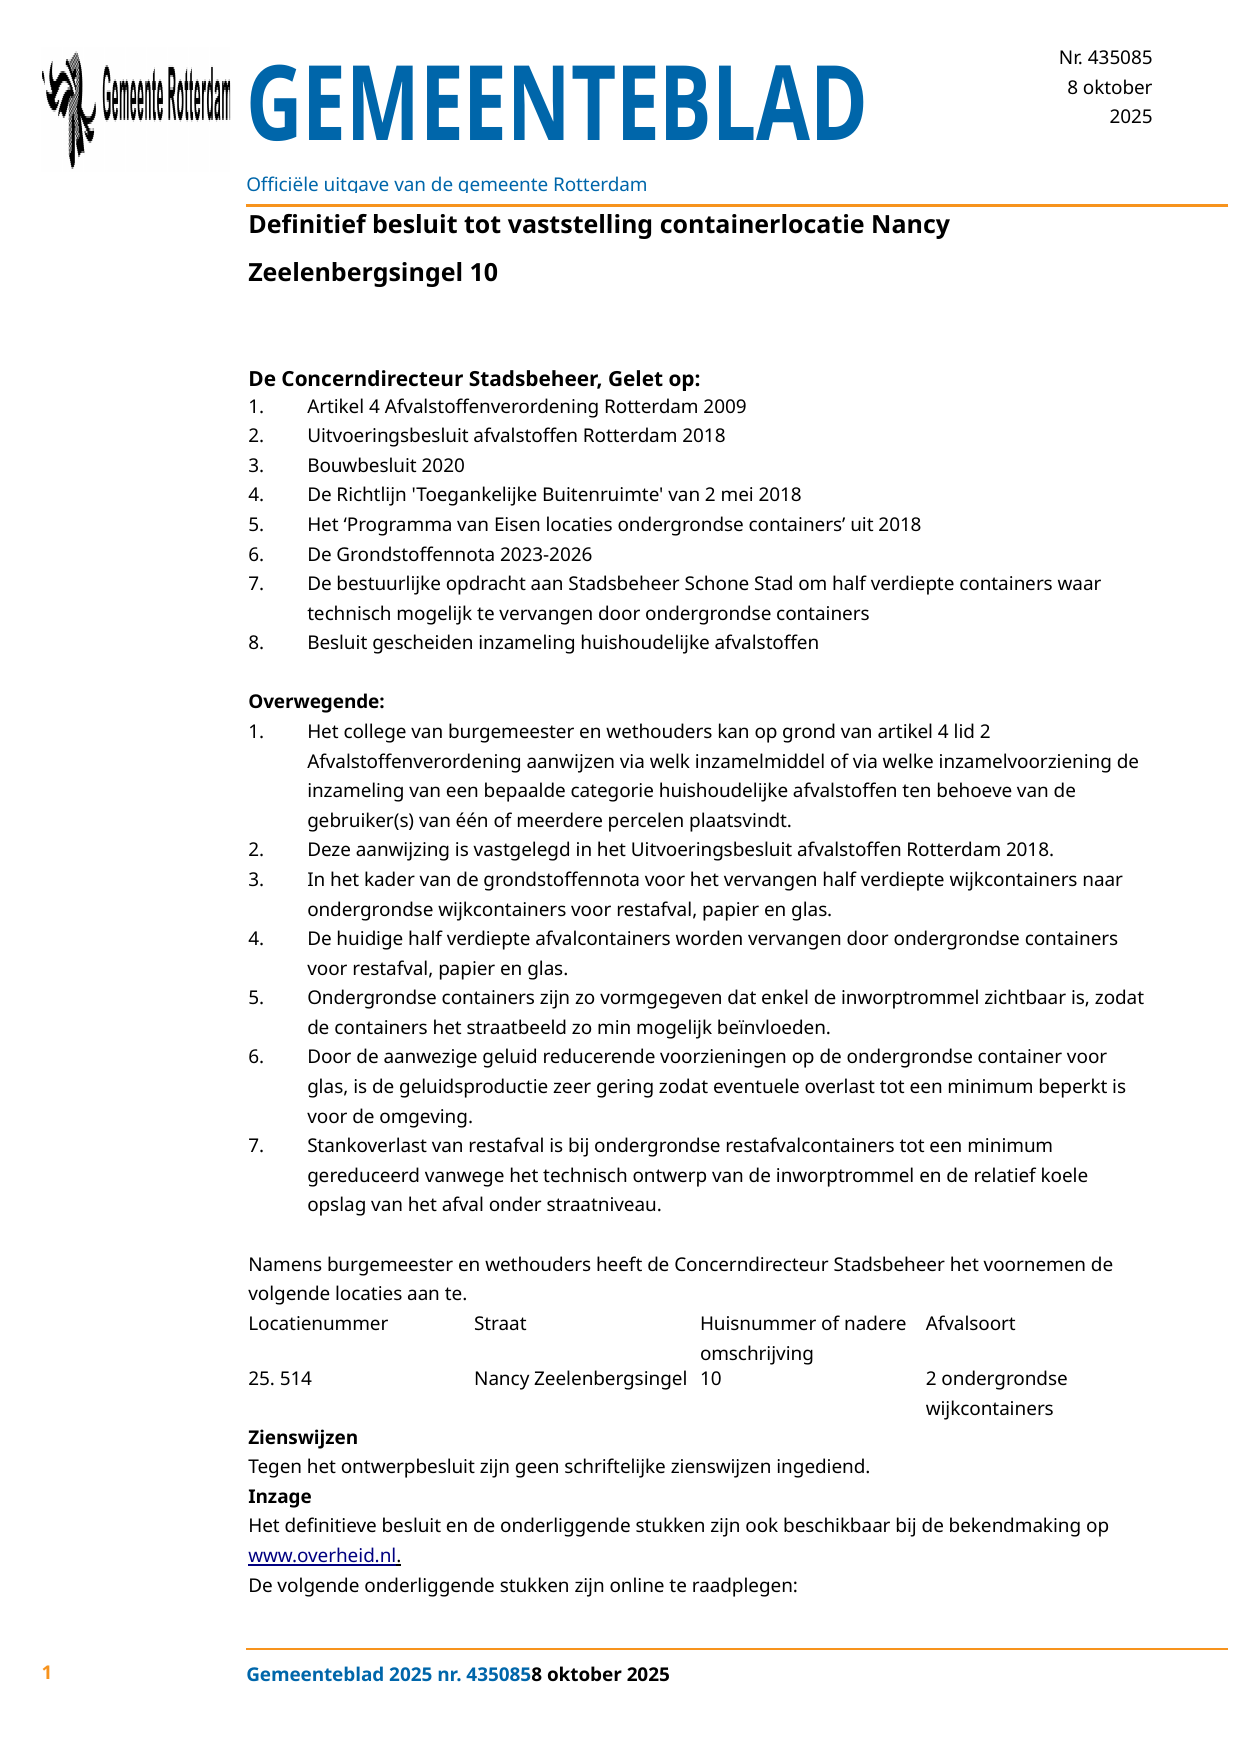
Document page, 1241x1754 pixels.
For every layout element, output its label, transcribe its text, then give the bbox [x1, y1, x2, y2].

picture [41, 47, 231, 172]
list Het college van burgemeester en wethouders kan op grond van artikel 4 lid 2 Afvalstoffenverordening aanwijzen via welk inzamelmiddel of via welke inzamelvoorziening de inzameling van een bepaalde categorie huishoudelijke afvalstoffen ten behoeve van de gebruiker(s) van één of meerdere percelen plaatsvindt. [248, 718, 1152, 833]
table_cell 2 ondergrondse wijkcontainers [926, 1365, 1152, 1421]
text Zienswijzen [248, 1424, 1152, 1450]
list Uitvoeringsbesluit afvalstoffen Rotterdam 2018 [248, 422, 1152, 448]
text De volgende onderliggende stukken zijn online te raadplegen: [248, 1572, 1152, 1598]
table_cell 10 [700, 1365, 926, 1421]
table_cell Nancy Zeelenbergsingel [474, 1365, 700, 1421]
list De Grondstoffennota 2023-2026 [248, 541, 1152, 567]
table_header Locatienummer [248, 1310, 474, 1365]
list Ondergrondse containers zijn zo vormgegeven dat enkel de inworptrommel zichtbaar is, zodat de containers het straatbeeld zo min mogelijk beïnvloeden. [248, 984, 1152, 1040]
text Overwegende: [248, 689, 1152, 714]
list De huidige half verdiepte afvalcontainers worden vervangen door ondergrondse containers voor restafval, papier en glas. [248, 925, 1152, 981]
table_header Afvalsoort [926, 1310, 1152, 1365]
text Tegen het ontwerpbesluit zijn geen schriftelijke zienswijzen ingediend. [248, 1453, 1152, 1479]
table_header Huisnummer of nadere omschrijving [700, 1310, 926, 1365]
text Inzage [248, 1483, 1152, 1509]
list Bouwbesluit 2020 [248, 452, 1152, 478]
text Definitief besluit tot vaststelling containerlocatie Nancy Zeelenbergsingel 10 [248, 207, 1152, 288]
list In het kader van de grondstoffennota voor het vervangen half verdiepte wijkcontainers naar ondergrondse wijkcontainers voor restafval, papier en glas. [248, 866, 1152, 922]
list Het ‘Programma van Eisen locaties ondergrondse containers’ uit 2018 [248, 511, 1152, 537]
table_cell 25. 514 [248, 1365, 474, 1421]
list Stankoverlast van restafval is bij ondergrondse restafvalcontainers tot een minimum gereduceerd vanwege het technisch ontwerp van de inworptrommel en de relatief koele opslag van het afval onder straatniveau. [248, 1132, 1152, 1217]
table_header Straat [474, 1310, 700, 1365]
list Artikel 4 Afvalstoffenverordening Rotterdam 2009 [248, 393, 1152, 419]
list De Richtlijn 'Toegankelijke Buitenruimte' van 2 mei 2018 [248, 482, 1152, 507]
text Het definitieve besluit en de onderliggende stukken zijn ook beschikbaar bij de bekendmaking op www.overheid.nl. [248, 1513, 1152, 1568]
list Besluit gescheiden inzameling huishoudelijke afvalstoffen [248, 629, 1152, 655]
list Deze aanwijzing is vastgelegd in het Uitvoeringsbesluit afvalstoffen Rotterdam 2018. [248, 837, 1152, 862]
text Namens burgemeester en wethouders heeft de Concerndirecteur Stadsbeheer het voornemen de volgende locaties aan te. [248, 1251, 1152, 1306]
list Door de aanwezige geluid reducerende voorzieningen op de ondergrondse container voor glas, is de geluidsproductie zeer gering zodat eventuele overlast tot een minimum beperkt is voor de omgeving. [248, 1044, 1152, 1129]
text De Concerndirecteur Stadsbeheer, Gelet op: [248, 364, 1152, 393]
list De bestuurlijke opdracht aan Stadsbeheer Schone Stad om half verdiepte containers waar technisch mogelijk te vervangen door ondergrondse containers [248, 570, 1152, 626]
